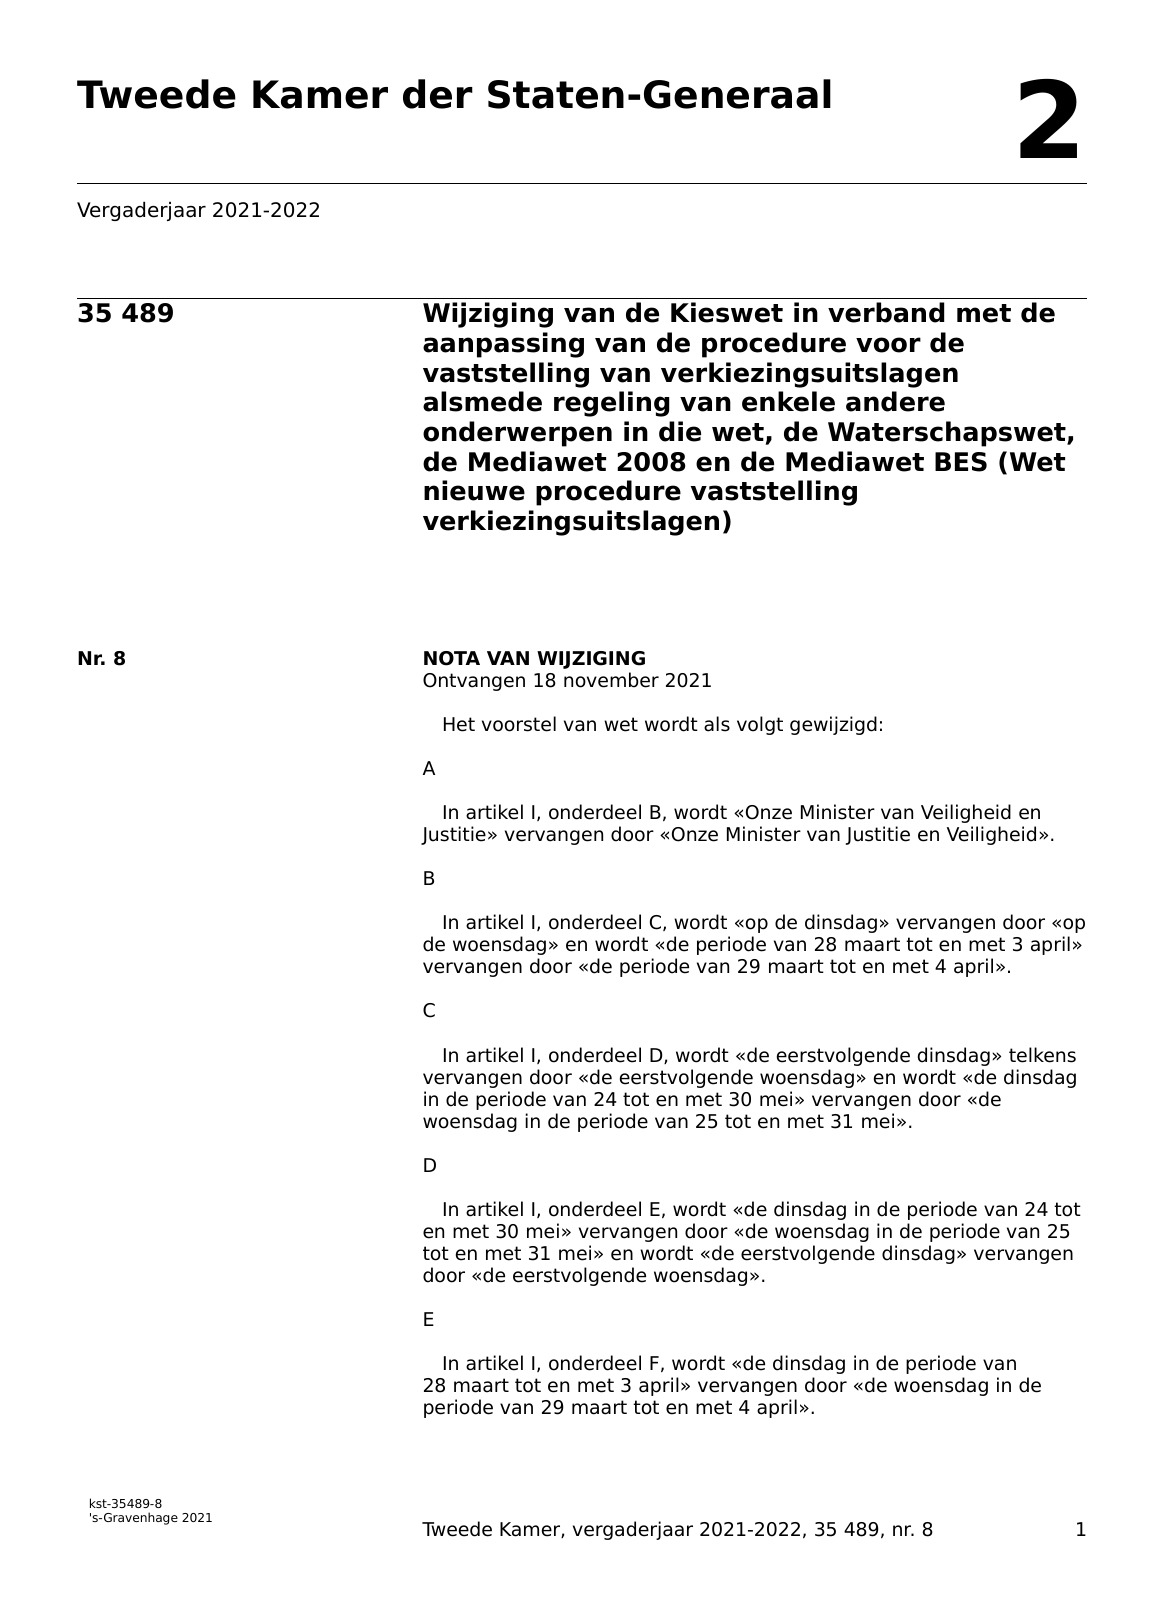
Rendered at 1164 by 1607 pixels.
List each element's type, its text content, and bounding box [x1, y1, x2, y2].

text Ontvangen 18 november 2021 [422, 669, 1087, 691]
text In artikel I, onderdeel B, wordt «Onze Minister van Veiligheid en Justitie» vervangen door «Onze Minister van Justitie en Veiligheid». [422, 802, 1087, 846]
text In artikel I, onderdeel F, wordt «de dinsdag in de periode van 28 maart tot en met 3 april» vervangen door «de woensdag in de periode van 29 maart tot en met 4 april». [422, 1353, 1087, 1419]
subtitle C [422, 1000, 1087, 1022]
text kst-35489-8 [88, 1497, 323, 1511]
text In artikel I, onderdeel E, wordt «de dinsdag in de periode van 24 tot en met 30 mei» vervangen door «de woensdag in de periode van 25 tot en met 31 mei» en wordt «de eerstvolgende dinsdag» vervangen door «de eerstvolgende woensdag». [422, 1199, 1087, 1287]
table_header 2 [886, 59, 1087, 183]
subtitle Nr. 8 NOTA VAN WIJZIGING [77, 647, 1087, 669]
text In artikel I, onderdeel D, wordt «de eerstvolgende dinsdag» telkens vervangen door «de eerstvolgende woensdag» en wordt «de dinsdag in de periode van 24 tot en met 30 mei» vervangen door «de woensdag in de periode van 25 tot en met 31 mei». [422, 1044, 1087, 1132]
text 's-Gravenhage 2021 [88, 1511, 323, 1525]
subtitle B [422, 868, 1087, 890]
subtitle A [422, 758, 1087, 780]
table_header Tweede Kamer der Staten-Generaal [77, 59, 886, 183]
table_cell Vergaderjaar 2021-2022 [77, 184, 1087, 298]
subtitle D [422, 1155, 1087, 1177]
text Het voorstel van wet wordt als volgt gewijzigd: [422, 714, 1087, 736]
subtitle E [422, 1309, 1087, 1331]
subtitle 35 489 Wijziging van de Kieswet in verband met de aanpassing van de procedure voor de vaststelling van verkiezingsuitslagen alsmede regeling van enkele andere onderwerpen in die wet, de Waterschapswet, de Mediawet 2008 en de Mediawet BES (Wet nieuwe procedure vaststelling verkiezingsuitslagen) [77, 299, 1087, 536]
text In artikel I, onderdeel C, wordt «op de dinsdag» vervangen door «op de woensdag» en wordt «de periode van 28 maart tot en met 3 april» vervangen door «de periode van 29 maart tot en met 4 april». [422, 912, 1087, 978]
